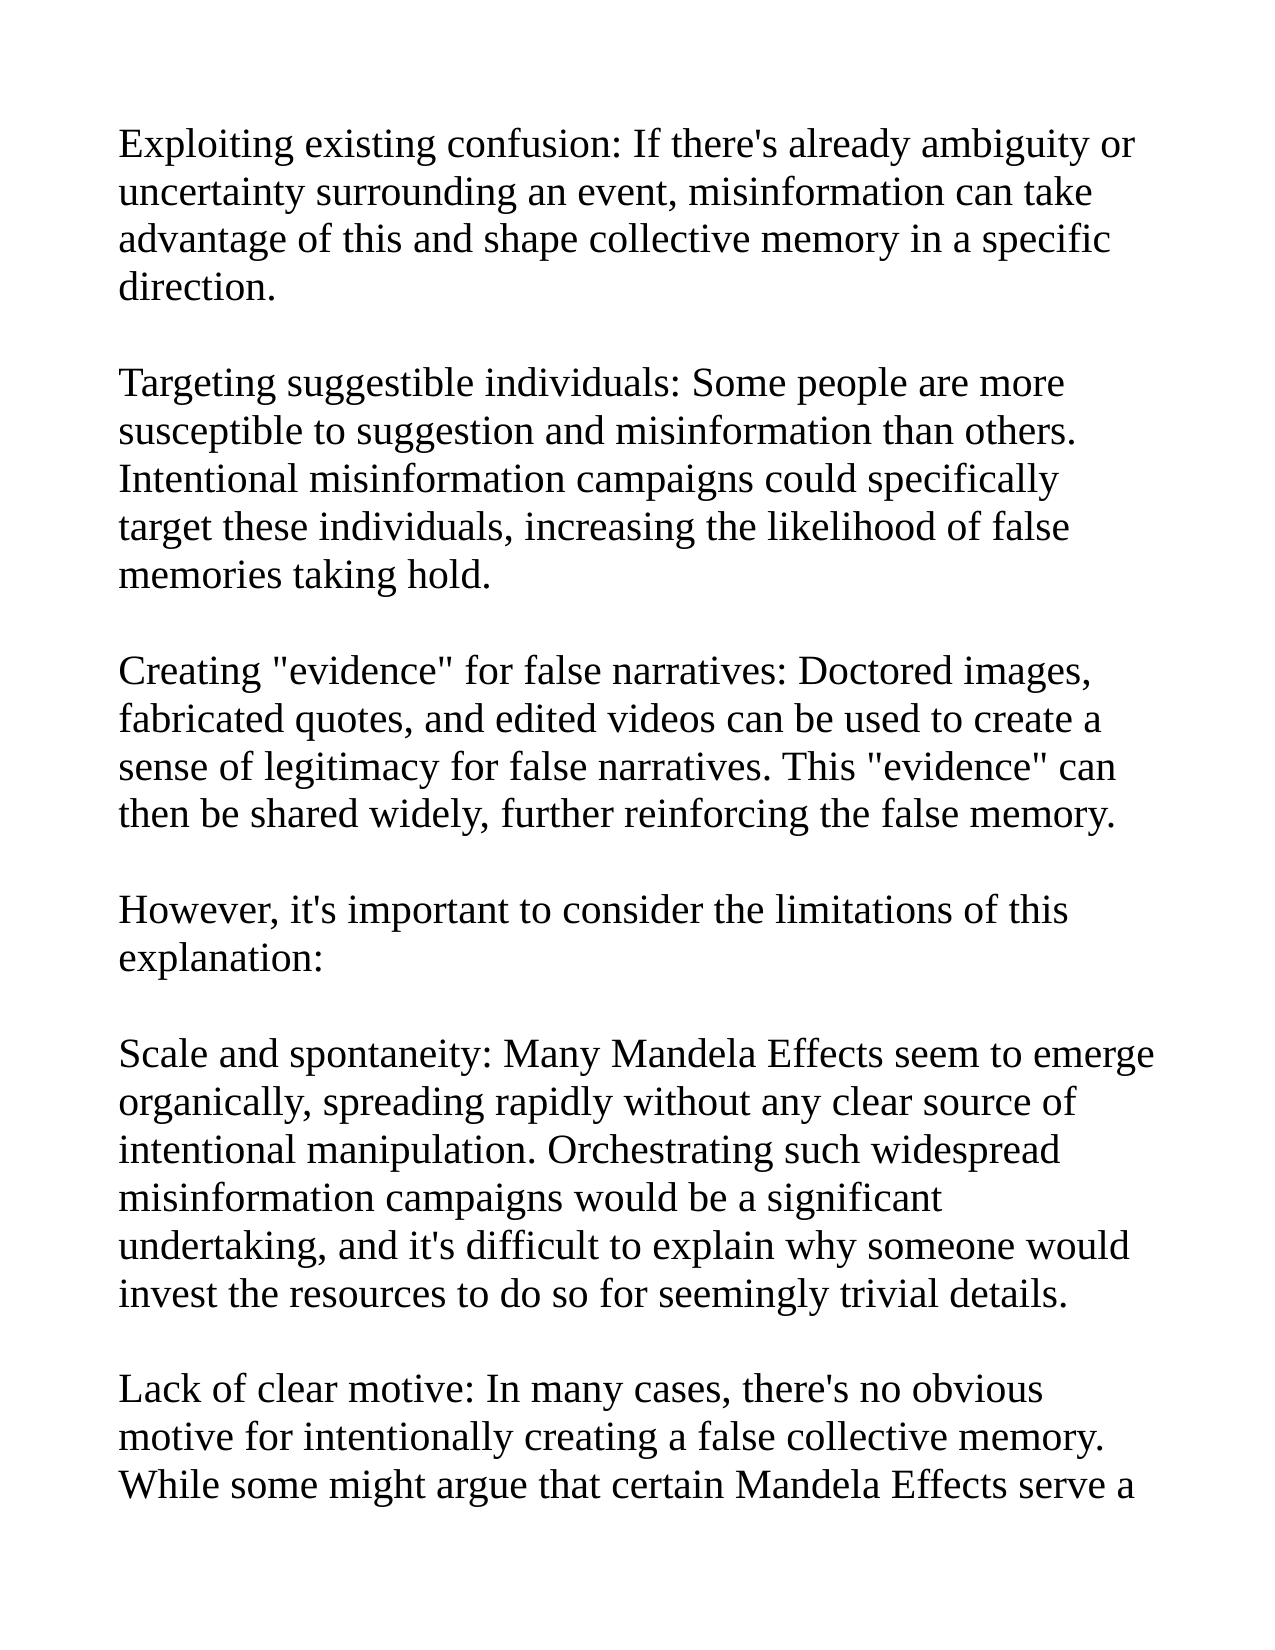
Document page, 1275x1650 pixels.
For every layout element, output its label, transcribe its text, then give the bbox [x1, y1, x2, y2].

text Creating "evidence" for false narratives: Doctored images, fabricated quotes, and edited videos can be used to create a sense of legitimacy for false narratives. This "evidence" can then be shared widely, further reinforcing the false memory. [118, 645, 1157, 837]
text However, it's important to consider the limitations of this explanation: [118, 885, 1157, 981]
text Scale and spontaneity: Many Mandela Effects seem to emerge organically, spreading rapidly without any clear source of intentional manipulation. Orchestrating such widespread misinformation campaigns would be a significant undertaking, and it's difficult to explain why someone would invest the resources to do so for seemingly trivial details. [118, 1028, 1157, 1316]
text Exploiting existing confusion: If there's already ambiguity or uncertainty surrounding an event, misinformation can take advantage of this and shape collective memory in a specific direction. [118, 118, 1157, 310]
text Lack of clear motive: In many cases, there's no obvious motive for intentionally creating a false collective memory. While some might argue that certain Mandela Effects serve a [118, 1364, 1157, 1508]
text Targeting suggestible individuals: Some people are more susceptible to suggestion and misinformation than others. Intentional misinformation campaigns could specifically target these individuals, increasing the likelihood of false memories taking hold. [118, 358, 1157, 597]
